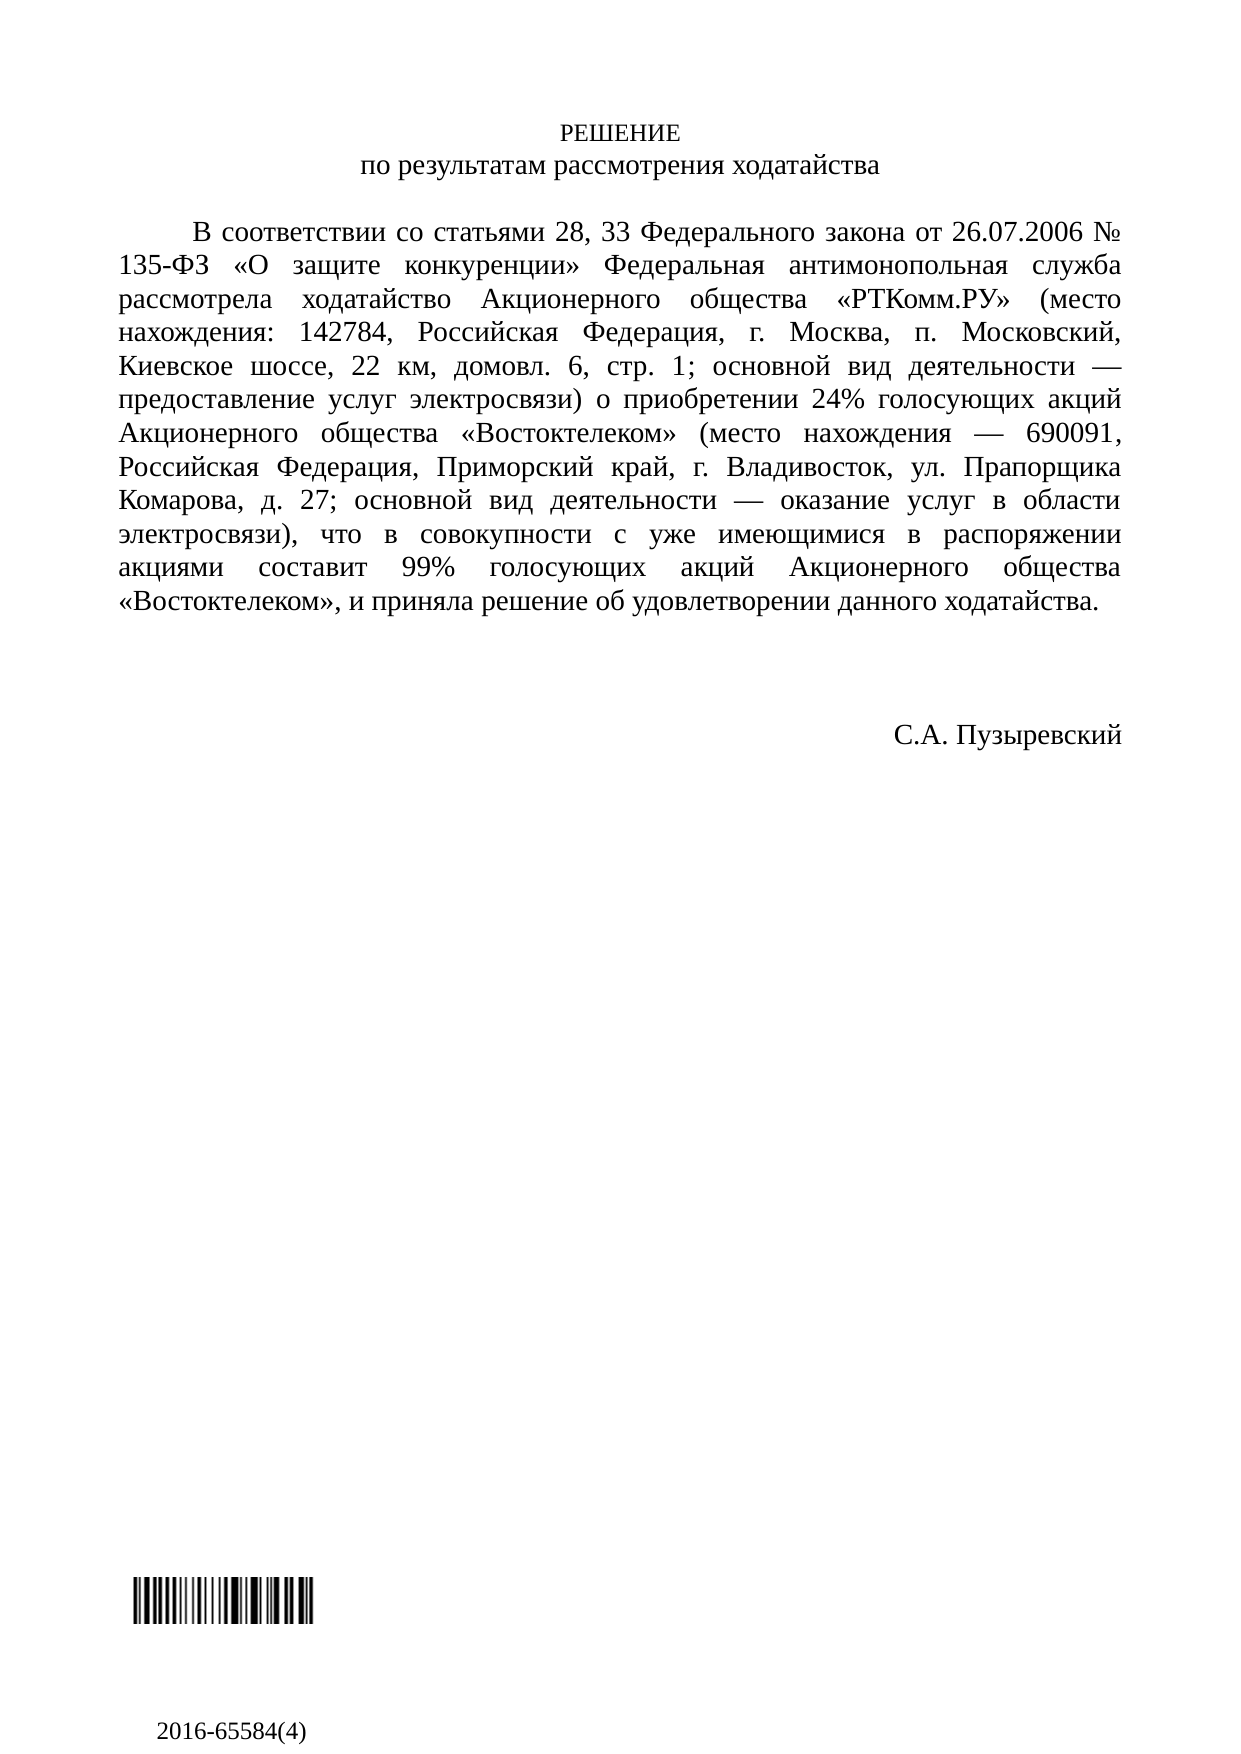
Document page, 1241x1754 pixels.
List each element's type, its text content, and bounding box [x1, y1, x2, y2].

picture [118, 1577, 331, 1624]
text по результатам рассмотрения ходатайства [118, 147, 1122, 180]
text РЕШЕНИЕ [118, 118, 1122, 147]
text С.А. Пузыревский [118, 717, 1122, 751]
text В соответствии со статьями 28, 33 Федерального закона от 26.07.2006 № 135-ФЗ «О защите конкуренции» Федеральная антимонопольная служба рассмотрела ходатайство Акционерного общества «РТКомм.РУ» (место нахождения: 142784, Российская Федерация, г. Москва, п. Московский, Киевское шоссе, 22 км, домовл. 6, стр. 1; основной вид деятельности — предоставление услуг электросвязи) о приобретении 24% голосующих акций Акционерного общества «Востоктелеком» (место нахождения — 690091, Российская Федерация, Приморский край, г. Владивосток, ул. Прапорщика Комарова, д. 27; основной вид деятельности — оказание услуг в области электросвязи), что в совокупности с уже имеющимися в распоряжении акциями составит 99% голосующих акций Акционерного общества «Востоктелеком», и приняла решение об удовлетворении данного ходатайства. [118, 214, 1122, 616]
